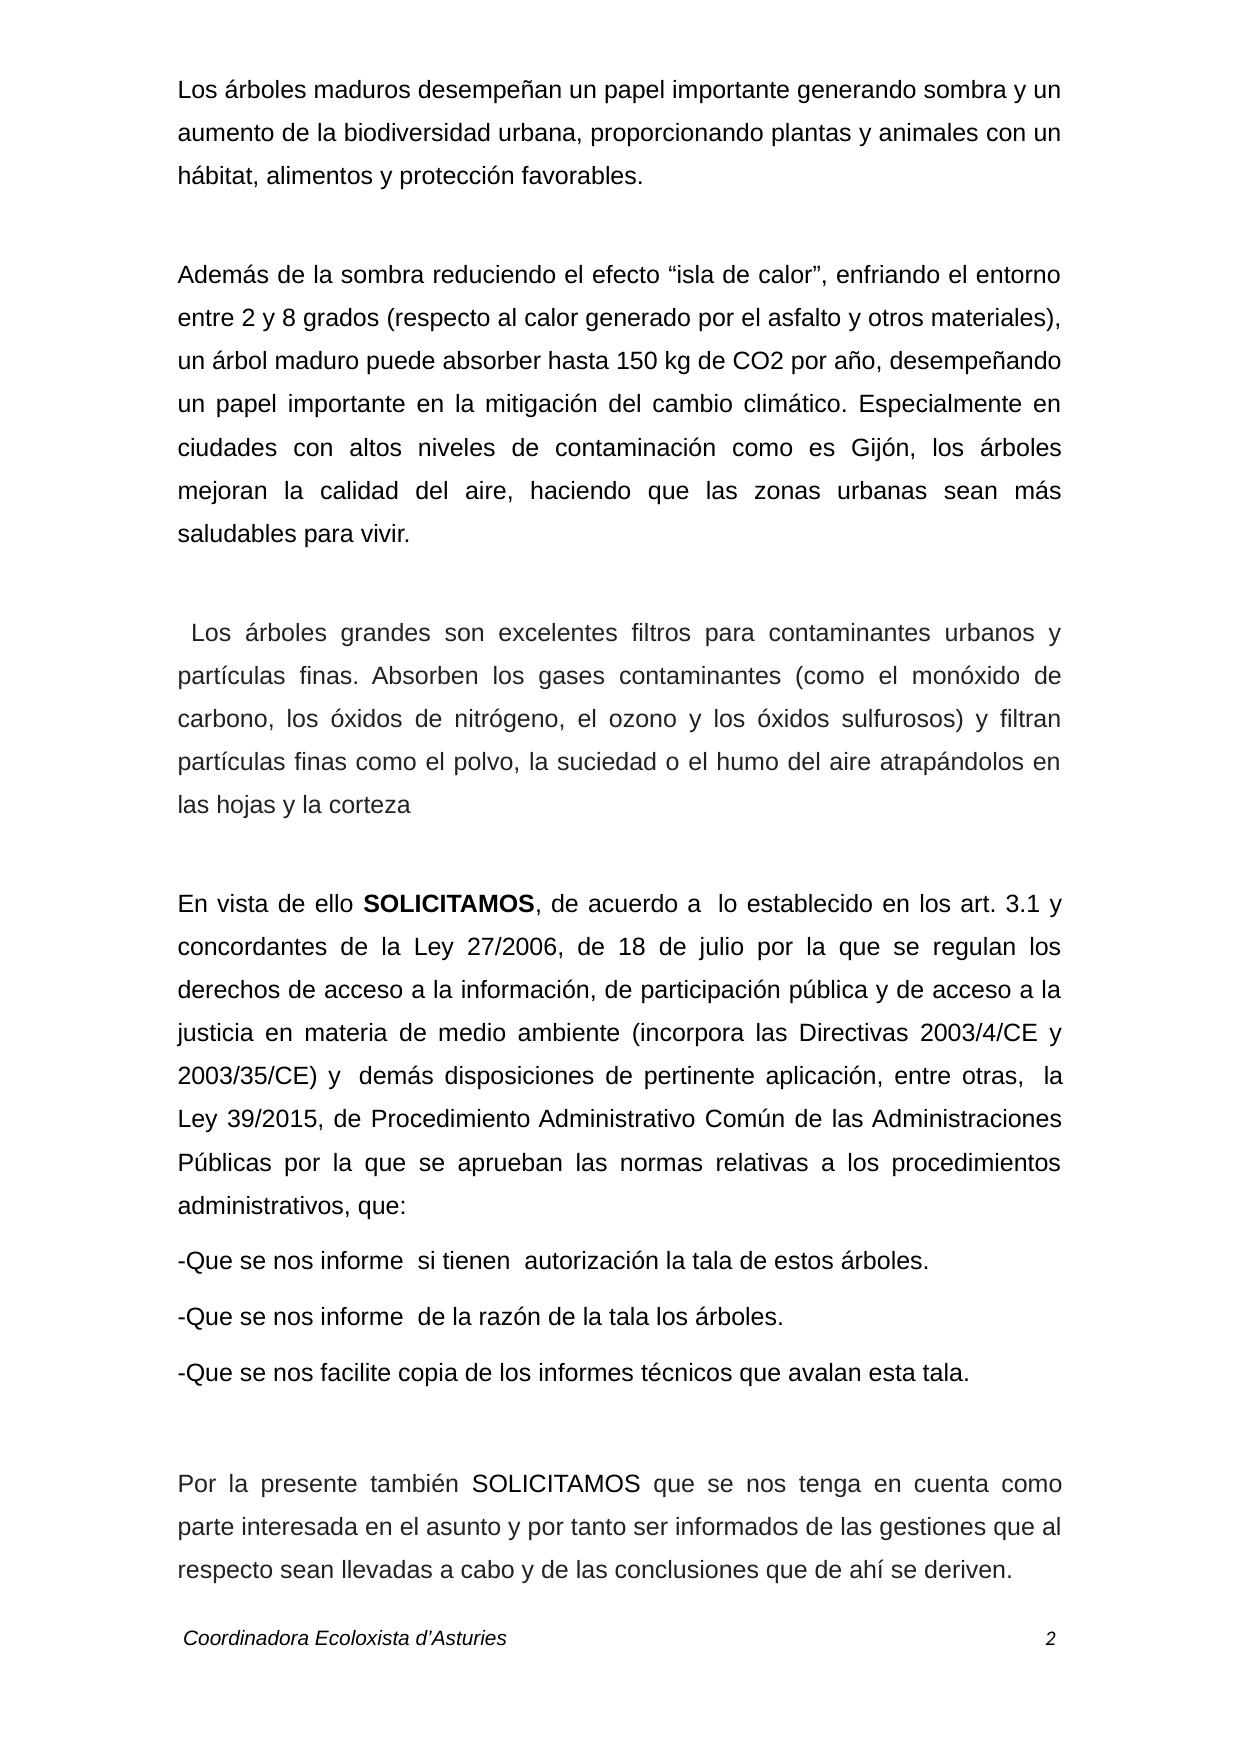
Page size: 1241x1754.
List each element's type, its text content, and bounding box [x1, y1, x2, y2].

text En vista de ello SOLICITAMOS, de acuerdo a lo establecido en los art. 3.1 y concordantes de la Ley 27/2006, de 18 de julio por la que se regulan los derechos de acceso a la información, de participación pública y de acceso a la justicia en materia de medio ambiente (incorpora las Directivas 2003/4/CE y 2003/35/CE) y demás disposiciones de pertinente aplicación, entre otras, la Ley 39/2015, de Procedimiento Administrativo Común de las Administraciones Públicas por la que se aprueban las normas relativas a los procedimientos administrativos, que: [177, 846, 1063, 1219]
text Además de la sombra reduciendo el efecto “isla de calor”, enfriando el entorno entre 2 y 8 grados (respecto al calor generado por el asfalto y otros materiales), un árbol maduro puede absorber hasta 150 kg de CO2 por año, desempeñando un papel importante en la mitigación del cambio climático. Especialmente en ciudades con altos niveles de contaminación como es Gijón, los árboles mejoran la calidad del aire, haciendo que las zonas urbanas sean más saludables para vivir. [177, 217, 1063, 547]
text Por la presente también SOLICITAMOS que se nos tenga en cuenta como parte interesada en el asunto y por tanto ser informados de las gestiones que al respecto sean llevadas a cabo y de las conclusiones que de ahí se deriven. [177, 1469, 1063, 1584]
text -Que se nos informe de la razón de la tala los árboles. [177, 1302, 1063, 1331]
text -Que se nos informe si tienen autorización la tala de estos árboles. [177, 1246, 1063, 1275]
text Los árboles maduros desempeñan un papel importante generando sombra y un aumento de la biodiversidad urbana, proporcionando plantas y animales con un hábitat, alimentos y protección favorables. [177, 75, 1063, 190]
text -Que se nos facilite copia de los informes técnicos que avalan esta tala. [177, 1357, 1063, 1386]
text Los árboles grandes son excelentes filtros para contaminantes urbanos y partículas finas. Absorben los gases contaminantes (como el monóxido de carbono, los óxidos de nitrógeno, el ozono y los óxidos sulfurosos) y filtran partículas finas como el polvo, la suciedad o el humo del aire atrapándolos en las hojas y la corteza [177, 574, 1063, 819]
